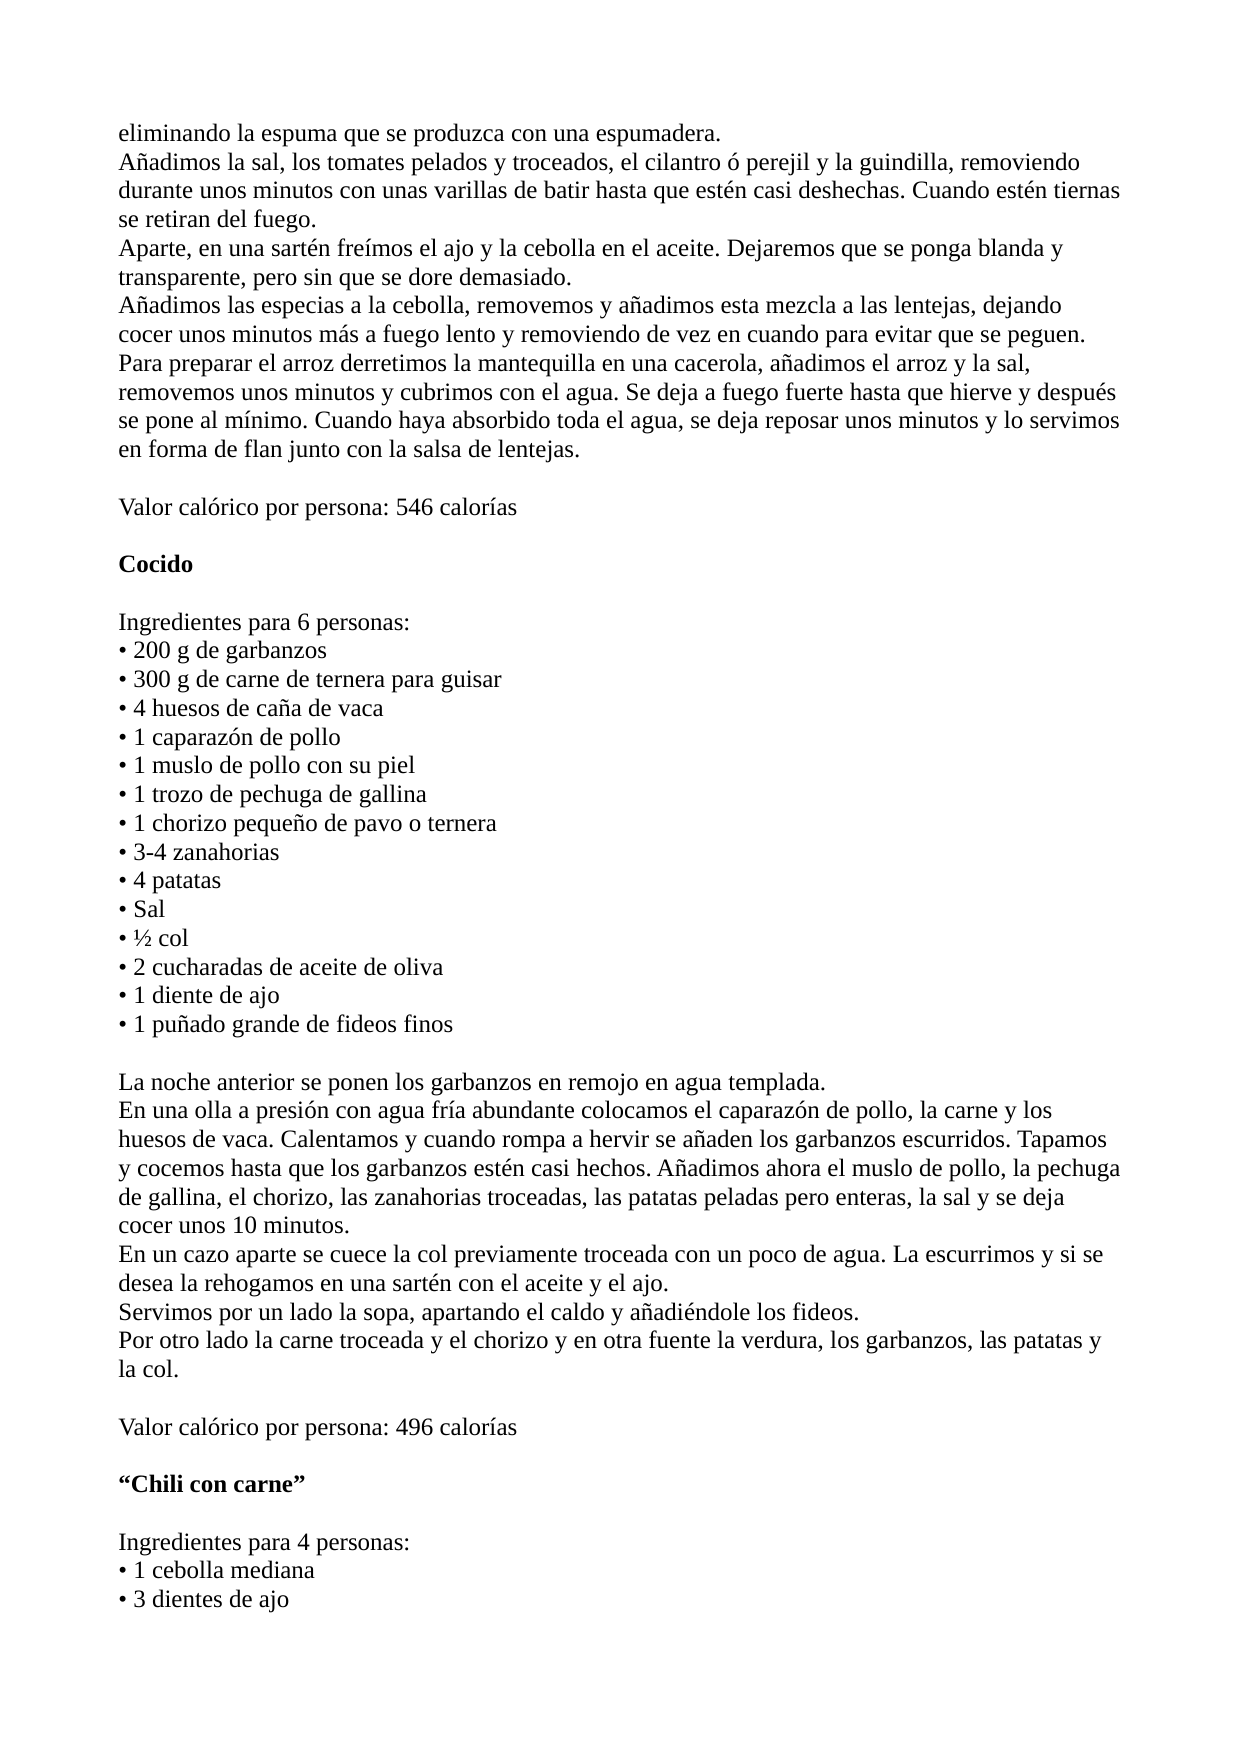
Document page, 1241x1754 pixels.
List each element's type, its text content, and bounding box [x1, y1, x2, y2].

text eliminando la espuma que se produzca con una espumadera. Añadimos la sal, los tomates pelados y troceados, el cilantro ó perejil y la guindilla, removiendo durante unos minutos con unas varillas de batir hasta que estén casi deshechas. Cuando estén tiernas se retiran del fuego. Aparte, en una sartén freímos el ajo y la cebolla en el aceite. Dejaremos que se ponga blanda y transparente, pero sin que se dore demasiado. Añadimos las especias a la cebolla, removemos y añadimos esta mezcla a las lentejas, dejando cocer unos minutos más a fuego lento y removiendo de vez en cuando para evitar que se peguen. Para preparar el arroz derretimos la mantequilla en una cacerola, añadimos el arroz y la sal, removemos unos minutos y cubrimos con el agua. Se deja a fuego fuerte hasta que hierve y después se pone al mínimo. Cuando haya absorbido toda el agua, se deja reposar unos minutos y lo servimos en forma de flan junto con la salsa de lentejas. Valor calórico por persona: 546 calorías [118, 118, 1122, 521]
text Cocido Ingredientes para 6 personas: • 200 g de garbanzos • 300 g de carne de ternera para guisar • 4 huesos de caña de vaca • 1 caparazón de pollo • 1 muslo de pollo con su piel • 1 trozo de pechuga de gallina • 1 chorizo pequeño de pavo o ternera • 3-4 zanahorias • 4 patatas • Sal • ½ col • 2 cucharadas de aceite de oliva • 1 diente de ajo • 1 puñado grande de fideos finos La noche anterior se ponen los garbanzos en remojo en agua templada. En una olla a presión con agua fría abundante colocamos el caparazón de pollo, la carne y los huesos de vaca. Calentamos y cuando rompa a hervir se añaden los garbanzos escurridos. Tapamos y cocemos hasta que los garbanzos estén casi hechos. Añadimos ahora el muslo de pollo, la pechuga de gallina, el chorizo, las zanahorias troceadas, las patatas peladas pero enteras, la sal y se deja cocer unos 10 minutos. En un cazo aparte se cuece la col previamente troceada con un poco de agua. La escurrimos y si se desea la rehogamos en una sartén con el aceite y el ajo. Servimos por un lado la sopa, apartando el caldo y añadiéndole los fideos. Por otro lado la carne troceada y el chorizo y en otra fuente la verdura, los garbanzos, las patatas y la col. Valor calórico por persona: 496 calorías [118, 549, 1122, 1441]
text “Chili con carne” Ingredientes para 4 personas: • 1 cebolla mediana • 3 dientes de ajo [118, 1469, 1122, 1613]
